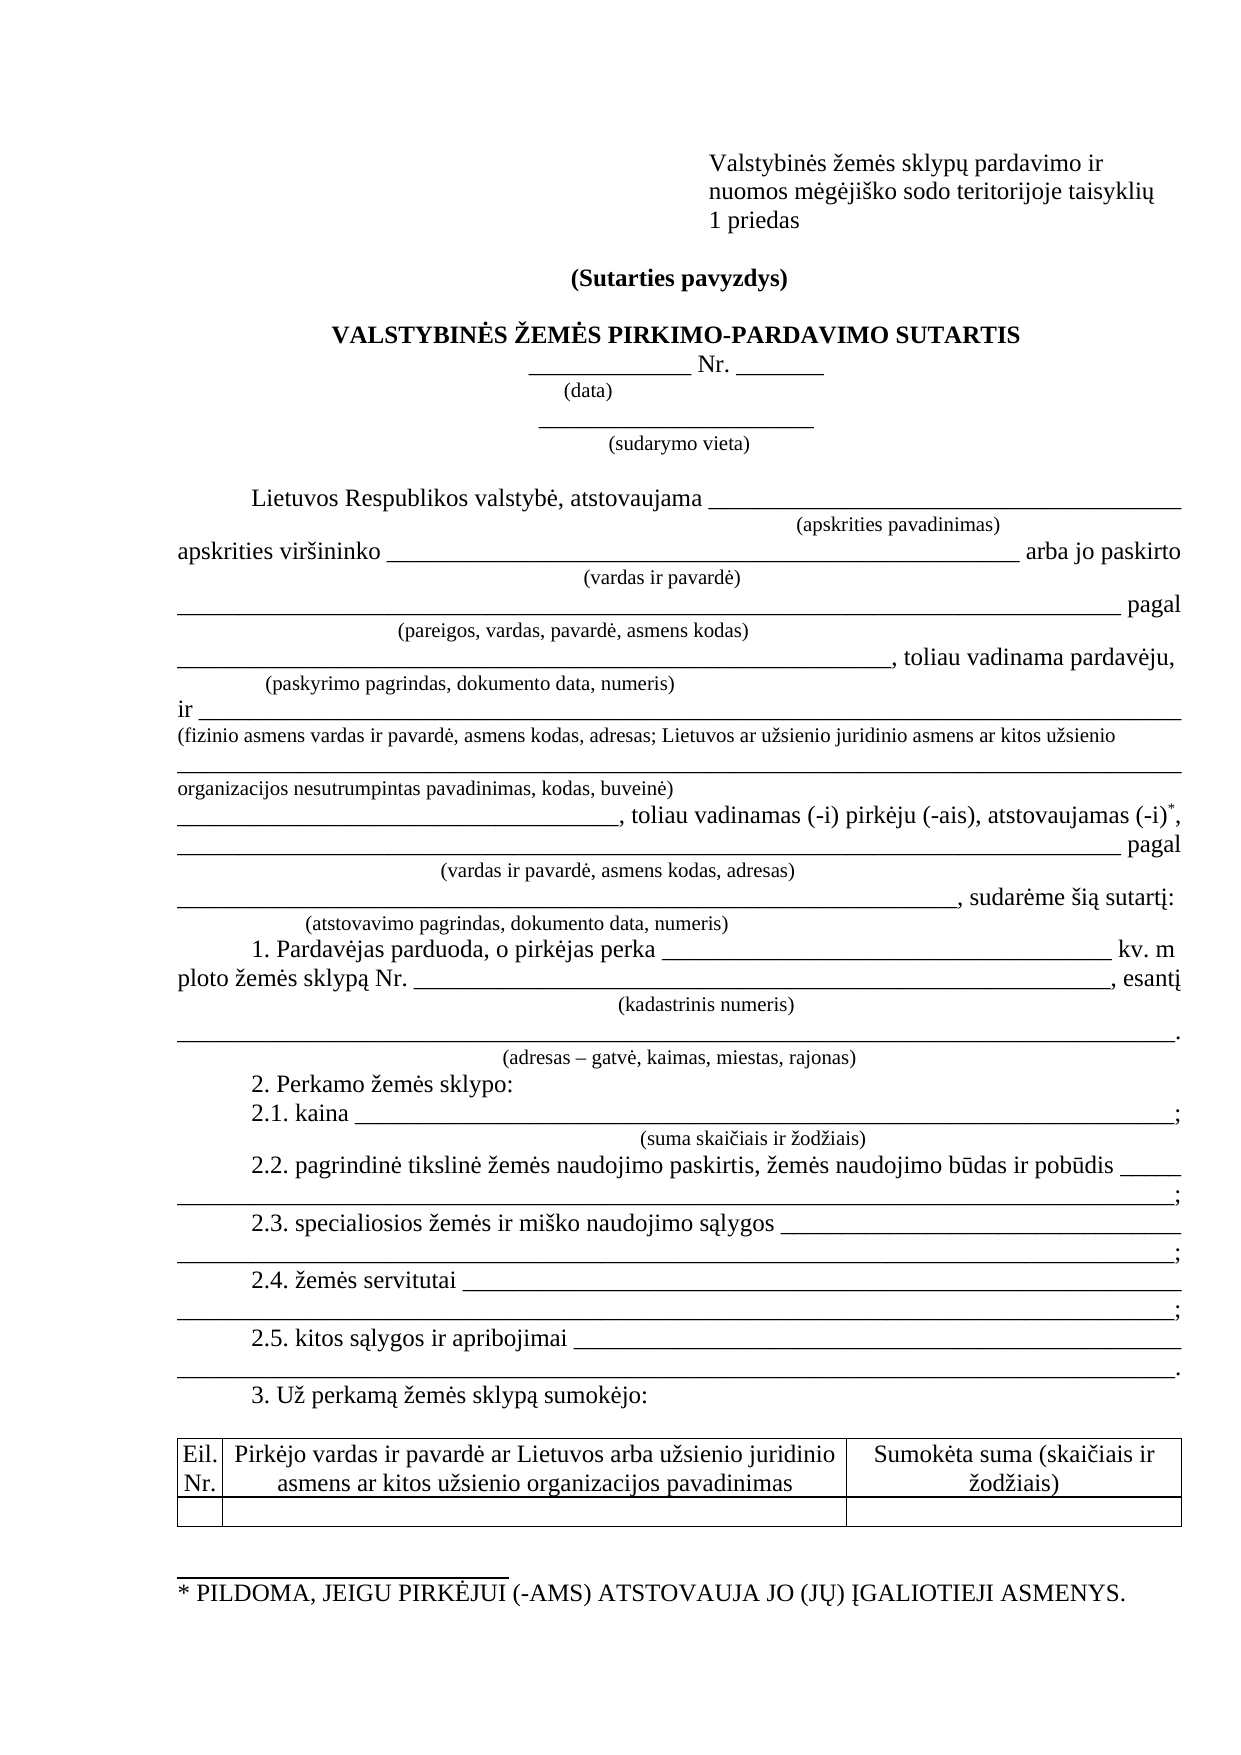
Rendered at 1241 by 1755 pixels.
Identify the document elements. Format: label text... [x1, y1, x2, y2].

text 2.5. kitos sąlygos ir apribojimai [177, 1323, 1181, 1352]
text 2. Perkamo žemės sklypo: [177, 1069, 1181, 1098]
text organizacijos nesutrumpintas pavadinimas, kodas, buveinė) [177, 776, 1181, 800]
text (kadastrinis numeris) [177, 992, 1181, 1016]
table_cell [178, 1498, 222, 1526]
text Valstybinės žemės sklypų pardavimo ir [177, 148, 1181, 176]
text 2.3. specialiosios žemės ir miško naudojimo sąlygos [177, 1208, 1181, 1237]
text pagal [177, 829, 1181, 858]
text Lietuvos Respublikos valstybė, atstovaujama [177, 483, 1181, 512]
text ; [177, 1179, 1181, 1208]
text (paskyrimo pagrindas, dokumento data, numeris) [177, 670, 1181, 694]
text ______________________ [177, 402, 1181, 430]
text (data) [177, 378, 1181, 402]
text ; [177, 1294, 1181, 1323]
text (suma skaičiais ir žodžiais) [177, 1126, 1181, 1150]
text . [177, 1352, 1181, 1380]
text _____________ Nr. _______ [177, 349, 1181, 378]
text (vardas ir pavardė) [177, 565, 1181, 589]
text pagal [177, 589, 1181, 618]
text Pildoma, jeigu pirkėjui (-ams) atstovauja jo (jų) įgaliotieji asmenys. [177, 1578, 1181, 1606]
table_cell [223, 1498, 846, 1526]
text , sudarėme šią sutartį: [177, 882, 1181, 910]
text 1. Pardavėjas parduoda, o pirkėjas perka kv. m [177, 934, 1181, 963]
text (apskrities pavadinimas) [177, 512, 1181, 536]
text (vardas ir pavardė, asmens kodas, adresas) [177, 858, 1181, 882]
text ir [177, 694, 1181, 723]
text (fizinio asmens vardas ir pavardė, asmens kodas, adresas; Lietuvos ar užsienio juridinio asmens ar kitos užsienio [177, 723, 1181, 747]
table_cell [847, 1498, 1181, 1526]
text , toliau vadinamas (-i) pirkėju (-ais), atstovaujamas (-i), [177, 800, 1181, 829]
text apskrities viršininko arba jo paskirto [177, 536, 1181, 565]
text 2.1. kaina ; [177, 1098, 1181, 1126]
table_header Sumokėta suma (skaičiais ir žodžiais) [847, 1439, 1181, 1496]
text 3. Už perkamą žemės sklypą sumokėjo: [177, 1380, 1181, 1409]
text (Sutarties pavyzdys) [177, 263, 1181, 291]
text (pareigos, vardas, pavardė, asmens kodas) [177, 618, 1181, 642]
text 2.4. žemės servitutai [177, 1265, 1181, 1294]
text , toliau vadinama pardavėju, [177, 642, 1181, 670]
text VALSTYBINĖS ŽEMĖS PIRKIMO-PARDAVIMO SUTARTIS [177, 320, 1181, 349]
text (sudarymo vieta) [177, 430, 1181, 454]
text (adresas – gatvė, kaimas, miestas, rajonas) [177, 1045, 1181, 1069]
text ploto žemės sklypą Nr. , esantį [177, 963, 1181, 992]
text nuomos mėgėjiško sodo teritorijoje taisyklių [177, 176, 1181, 205]
text . [177, 1016, 1181, 1045]
text ; [177, 1237, 1181, 1265]
text 2.2. pagrindinė tikslinė žemės naudojimo paskirtis, žemės naudojimo būdas ir pobūdis [177, 1150, 1181, 1179]
text (atstovavimo pagrindas, dokumento data, numeris) [177, 910, 1181, 934]
table_header Pirkėjo vardas ir pavardė ar Lietuvos arba užsienio juridinio asmens ar kitos užsienio organizacijos pavadinimas [223, 1439, 846, 1496]
table_header Eil. Nr. [178, 1439, 222, 1496]
text 1 priedas [177, 205, 1181, 234]
